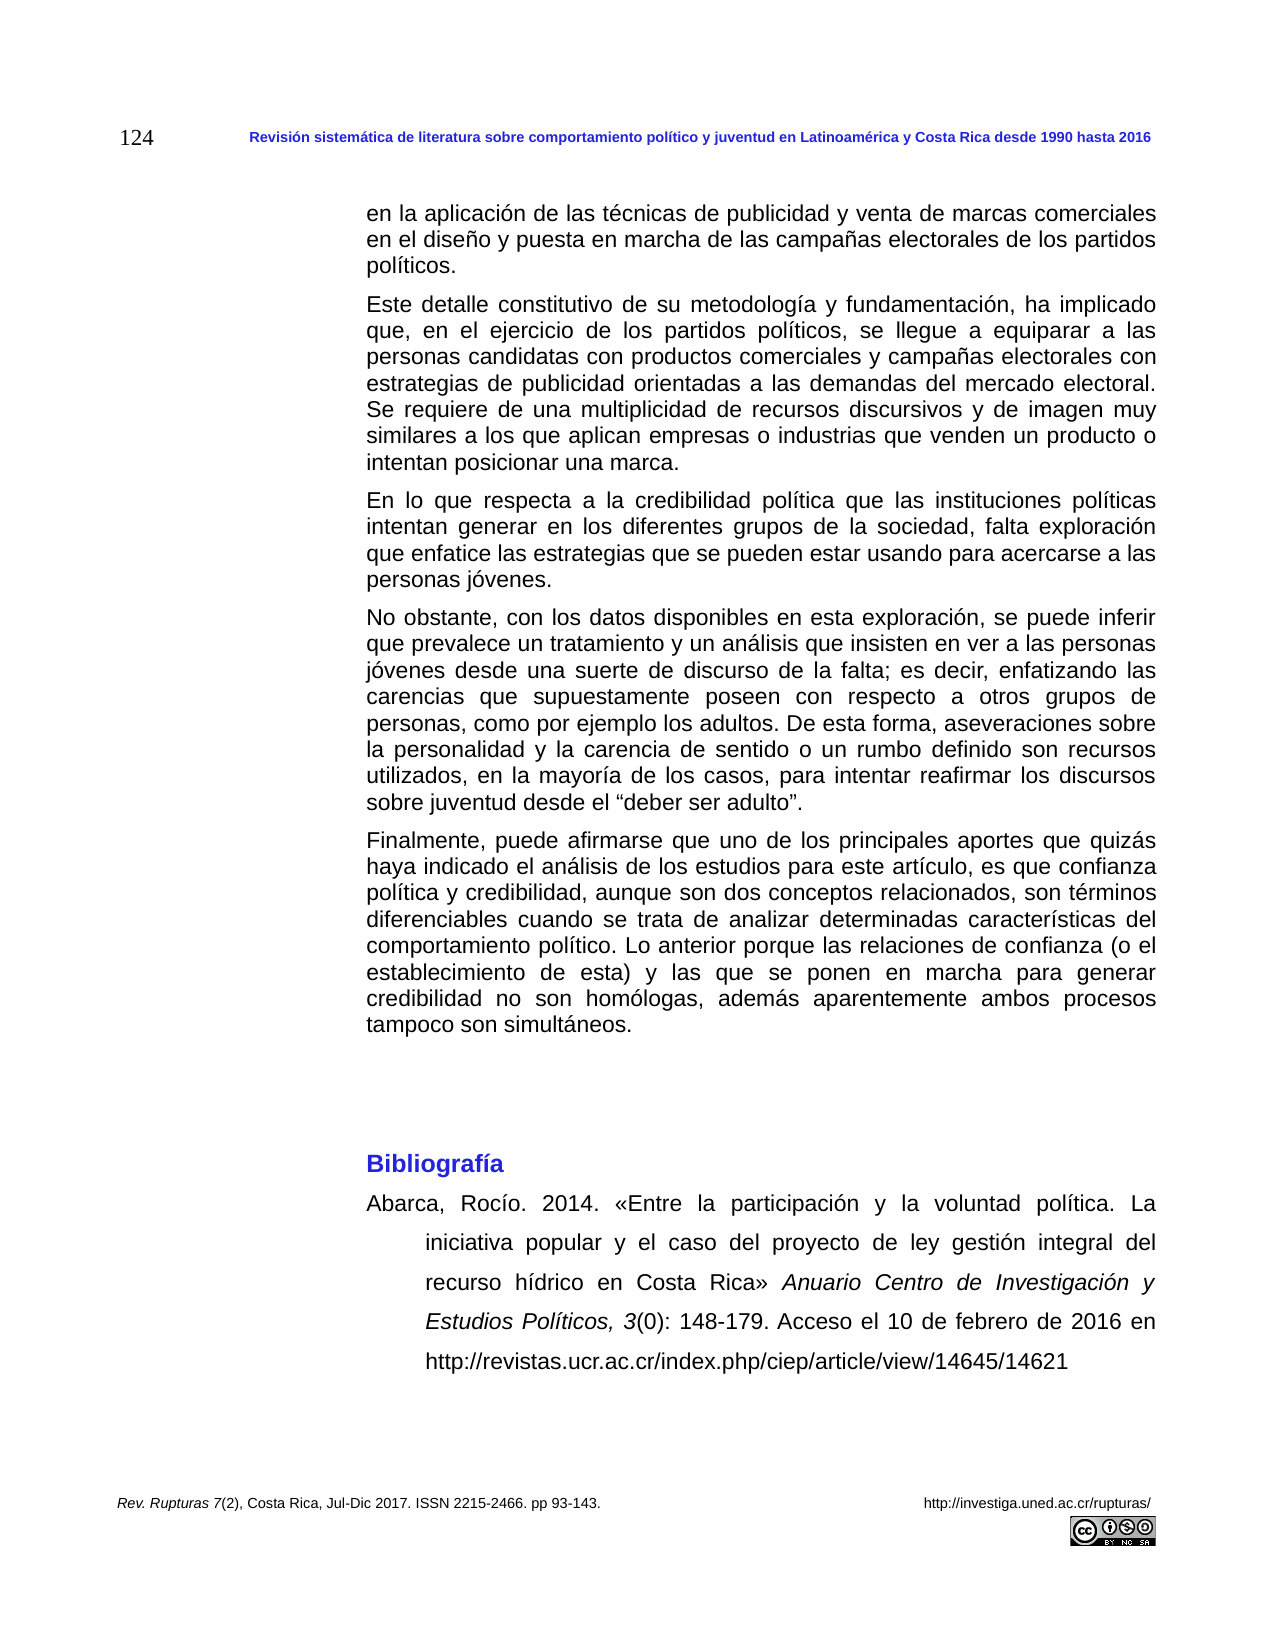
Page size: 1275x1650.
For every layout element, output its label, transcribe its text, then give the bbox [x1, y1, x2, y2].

picture [1070, 1516, 1156, 1546]
text Abarca, Rocío. 2014. «Entre la participación y la voluntad política. La iniciativa popular y el caso del proyecto de ley gestión integral del recurso hídrico en Costa Rica» Anuario Centro de Investigación y Estudios Políticos, 3(0): 148-179. Acceso el 10 de febrero de 2016 en http://revistas.ucr.ac.cr/index.php/ciep/article/view/14645/14621 [366, 1190, 1157, 1374]
text Este detalle constitutivo de su metodología y fundamentación, ha implicado que, en el ejercicio de los partidos políticos, se llegue a equiparar a las personas candidatas con productos comerciales y campañas electorales con estrategias de publicidad orientadas a las demandas del mercado electoral. Se requiere de una multiplicidad de recursos discursivos y de imagen muy similares a los que aplican empresas o industrias que venden un producto o intentan posicionar una marca. [366, 291, 1157, 475]
subtitle Bibliografía [366, 1149, 1157, 1178]
text En lo que respecta a la credibilidad política que las instituciones políticas intentan generar en los diferentes grupos de la sociedad, falta exploración que enfatice las estrategias que se pueden estar usando para acercarse a las personas jóvenes. [366, 487, 1157, 592]
text No obstante, con los datos disponibles en esta exploración, se puede inferir que prevalece un tratamiento y un análisis que insisten en ver a las personas jóvenes desde una suerte de discurso de la falta; es decir, enfatizando las carencias que supuestamente poseen con respecto a otros grupos de personas, como por ejemplo los adultos. De esta forma, aseveraciones sobre la personalidad y la carencia de sentido o un rumbo definido son recursos utilizados, en la mayoría de los casos, para intentar reafirmar los discursos sobre juventud desde el “deber ser adulto”. [366, 604, 1157, 815]
text Finalmente, puede afirmarse que uno de los principales aportes que quizás haya indicado el análisis de los estudios para este artículo, es que confianza política y credibilidad, aunque son dos conceptos relacionados, son términos diferenciables cuando se trata de analizar determinadas características del comportamiento político. Lo anterior porque las relaciones de confianza (o el establecimiento de esta) y las que se ponen en marcha para generar credibilidad no son homólogas, además aparentemente ambos procesos tampoco son simultáneos. [366, 827, 1157, 1037]
text en la aplicación de las técnicas de publicidad y venta de marcas comerciales en el diseño y puesta en marcha de las campañas electorales de los partidos políticos. [366, 200, 1157, 279]
